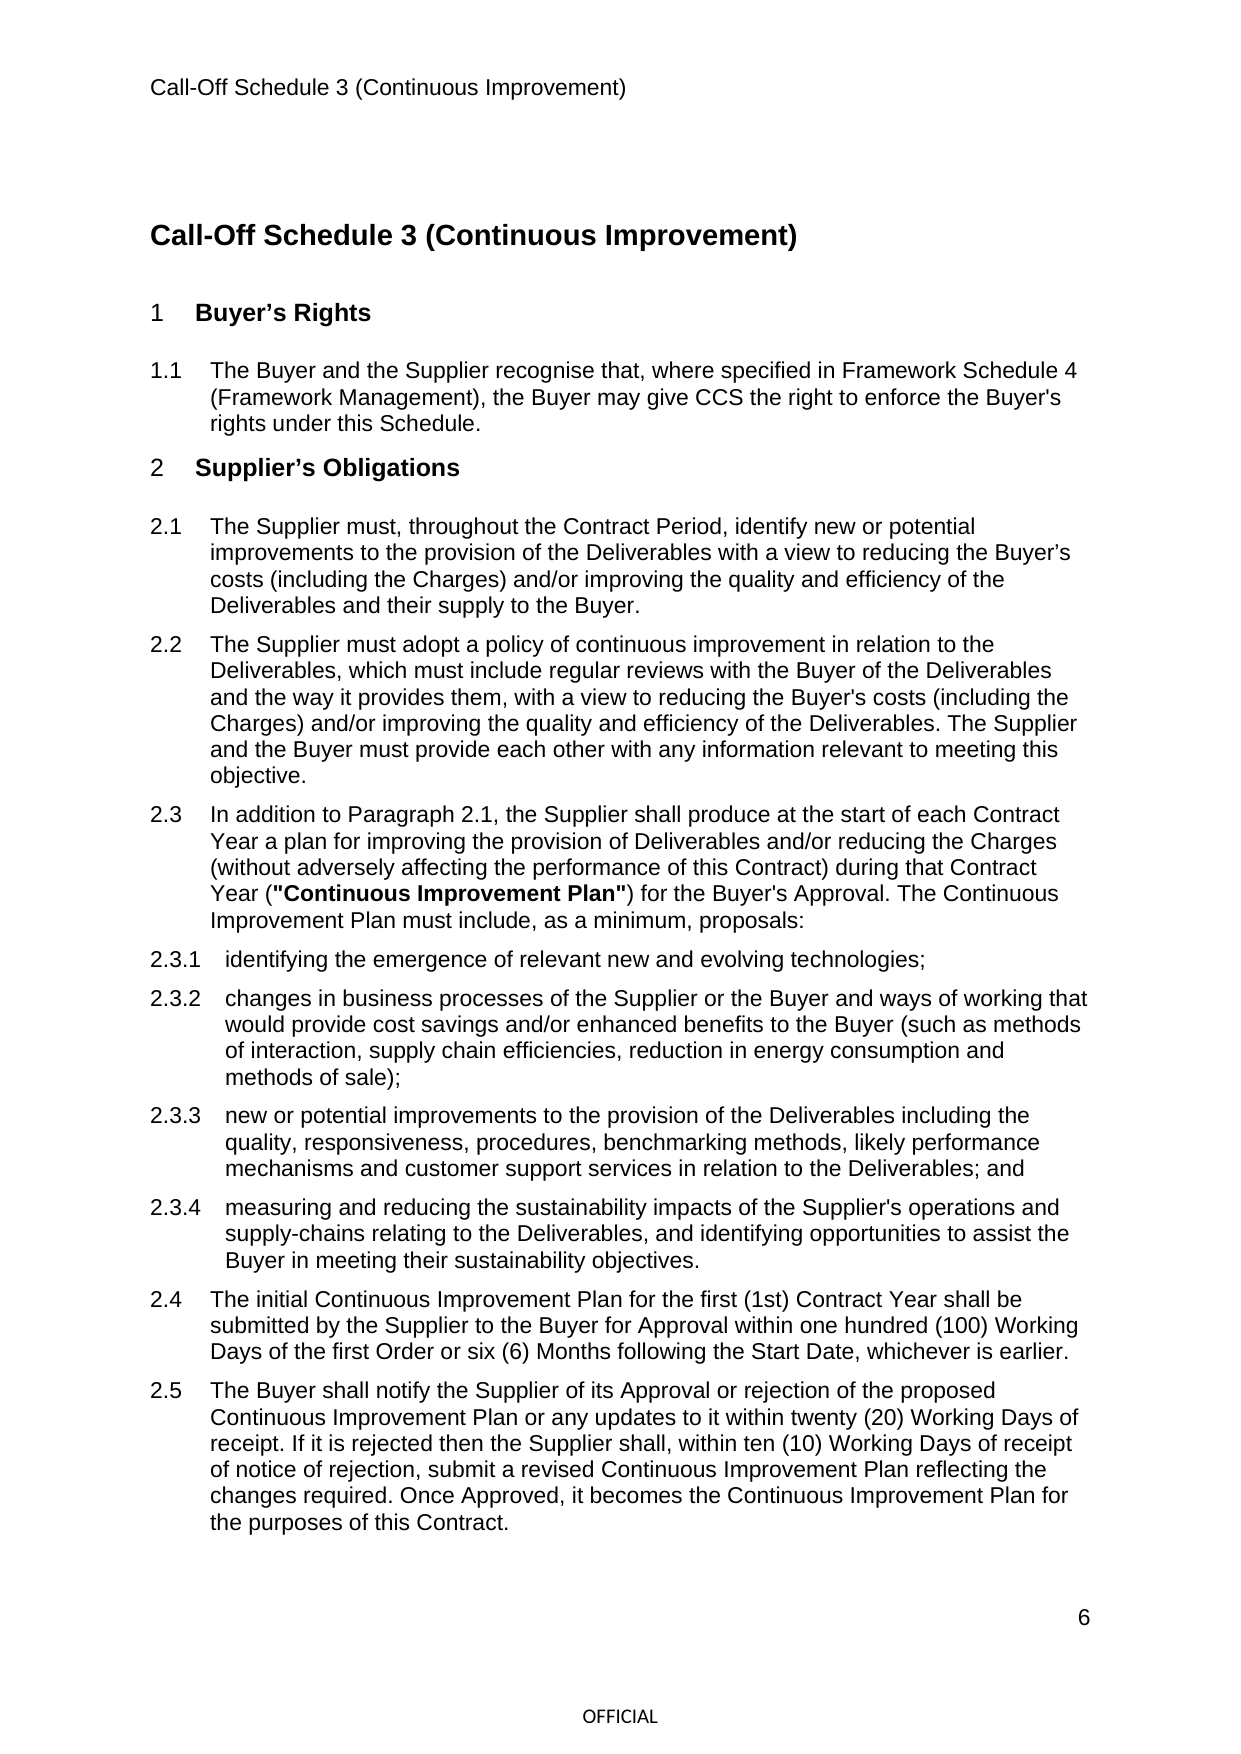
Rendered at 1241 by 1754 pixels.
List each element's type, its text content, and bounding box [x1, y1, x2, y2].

list The Supplier must, throughout the Contract Period, identify new or potential improvements to the provision of the Deliverables with a view to reducing the Buyer’s costs (including the Charges) and/or improving the quality and efficiency of the Deliverables and their supply to the Buyer. [150, 513, 1090, 618]
list The Buyer shall notify the Supplier of its Approval or rejection of the proposed Continuous Improvement Plan or any updates to it within twenty (20) Working Days of receipt. If it is rejected then the Supplier shall, within ten (10) Working Days of receipt of notice of rejection, submit a revised Continuous Improvement Plan reflecting the changes required. Once Approved, it becomes the Continuous Improvement Plan for the purposes of this Contract. [150, 1377, 1090, 1535]
list The initial Continuous Improvement Plan for the first (1st) Contract Year shall be submitted by the Supplier to the Buyer for Approval within one hundred (100) Working Days of the first Order or six (6) Months following the Start Date, whichever is earlier. [150, 1286, 1090, 1364]
list In addition to Paragraph 2.1, the Supplier shall produce at the start of each Contract Year a plan for improving the provision of Deliverables and/or reducing the Charges (without adversely affecting the performance of this Contract) during that Contract Year ("Continuous Improvement Plan") for the Buyer's Approval. The Continuous Improvement Plan must include, as a minimum, proposals: [150, 801, 1090, 933]
list The Supplier must adopt a policy of continuous improvement in relation to the Deliverables, which must include regular reviews with the Buyer of the Deliverables and the way it provides them, with a view to reducing the Buyer's costs (including the Charges) and/or improving the quality and efficiency of the Deliverables. The Supplier and the Buyer must provide each other with any information relevant to meeting this objective. [150, 631, 1090, 789]
subtitle Supplier’s Obligations [150, 453, 1090, 482]
list changes in business processes of the Supplier or the Buyer and ways of working that would provide cost savings and/or enhanced benefits to the Buyer (such as methods of interaction, supply chain efficiencies, reduction in energy consumption and methods of sale); [150, 984, 1090, 1090]
list new or potential improvements to the provision of the Deliverables including the quality, responsiveness, procedures, benchmarking methods, likely performance mechanisms and customer support services in relation to the Deliverables; and [150, 1102, 1090, 1181]
subtitle Buyer’s Rights [150, 297, 1090, 326]
list The Buyer and the Supplier recognise that, where specified in Framework Schedule 4 (Framework Management), the Buyer may give CCS the right to enforce the Buyer's rights under this Schedule. [150, 357, 1090, 436]
list measuring and reducing the sustainability impacts of the Supplier's operations and supply-chains relating to the Deliverables, and identifying opportunities to assist the Buyer in meeting their sustainability objectives. [150, 1194, 1090, 1273]
list identifying the emergence of relevant new and evolving technologies; [150, 946, 1090, 972]
subtitle Call-Off Schedule 3 (Continuous Improvement) [150, 218, 1090, 252]
